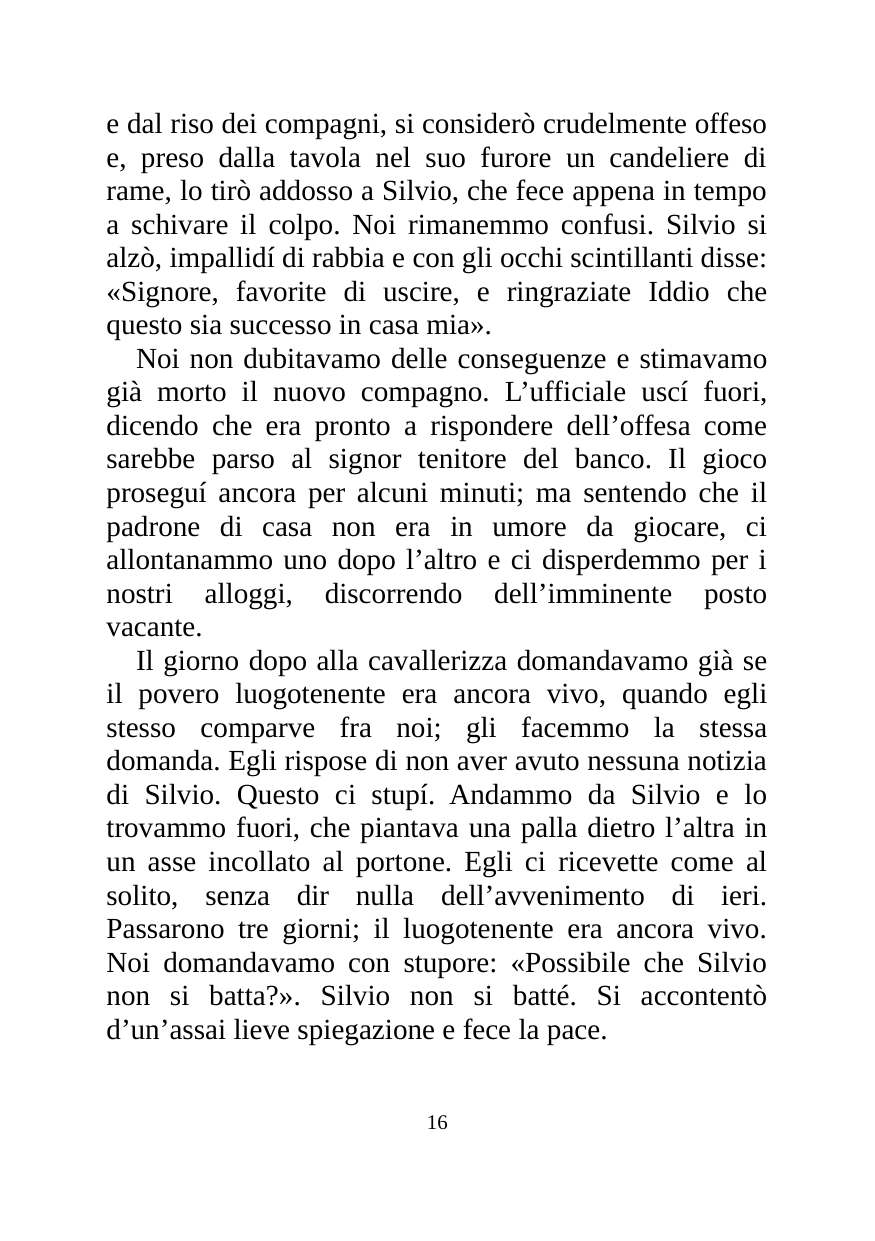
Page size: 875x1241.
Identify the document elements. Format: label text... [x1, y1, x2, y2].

text e dal riso dei compagni, si considerò crudelmente offeso e, preso dalla tavola nel suo furore un candeliere di rame, lo tirò addosso a Silvio, che fece appena in tempo a schivare il colpo. Noi rimanemmo confusi. Silvio si alzò, impallidí di rabbia e con gli occhi scintillanti disse: «Signore, favorite di uscire, e ringraziate Iddio che questo sia successo in casa mia». [106, 106, 768, 341]
text Noi non dubitavamo delle conseguenze e stimavamo già morto il nuovo compagno. L’ufficiale uscí fuori, dicendo che era pronto a rispondere dell’offesa come sarebbe parso al signor tenitore del banco. Il gioco proseguí ancora per alcuni minuti; ma sentendo che il padrone di casa non era in umore da giocare, ci allontanammo uno dopo l’altro e ci disperdemmo per i nostri alloggi, discorrendo dell’imminente posto vacante. [106, 341, 768, 643]
text Il giorno dopo alla cavallerizza domandavamo già se il povero luogotenente era ancora vivo, quando egli stesso comparve fra noi; gli facemmo la stessa domanda. Egli rispose di non aver avuto nessuna notizia di Silvio. Questo ci stupí. Andammo da Silvio e lo trovammo fuori, che piantava una palla dietro l’altra in un asse incollato al portone. Egli ci ricevette come al solito, senza dir nulla dell’avvenimento di ieri. Passarono tre giorni; il luogotenente era ancora vivo. Noi domandavamo con stupore: «Possibile che Silvio non si batta?». Silvio non si batté. Si accontentò d’un’assai lieve spiegazione e fece la pace. [106, 643, 768, 1045]
